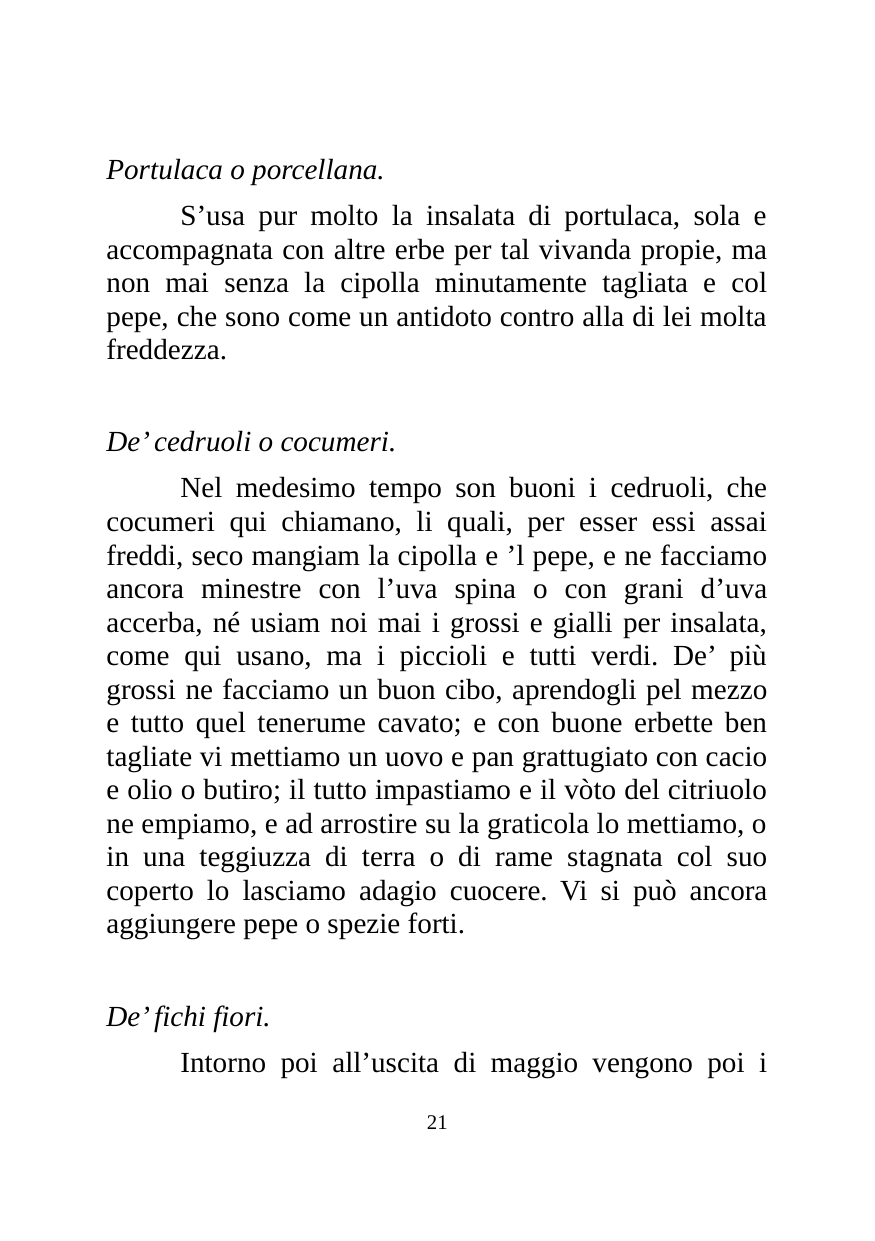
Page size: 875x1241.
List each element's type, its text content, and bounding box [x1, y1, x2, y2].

text Intorno poi all’uscita di maggio vengono poi i [106, 1045, 768, 1078]
text Portulaca o porcellana. [106, 152, 768, 186]
text De’ cedruoli o cocumeri. [106, 424, 768, 458]
text De’ fichi fiori. [106, 999, 768, 1032]
text Nel medesimo tempo son buoni i cedruoli, che cocumeri qui chiamano, li quali, per esser essi assai freddi, seco mangiam la cipolla e ’l pepe, e ne facciamo ancora minestre con l’uva spina o con grani d’uva accerba, né usiam noi mai i grossi e gialli per insalata, come qui usano, ma i piccioli e tutti verdi. De’ più grossi ne facciamo un buon cibo, aprendogli pel mezzo e tutto quel tenerume cavato; e con buone erbette ben tagliate vi mettiamo un uovo e pan grattugiato con cacio e olio o butiro; il tutto impastiamo e il vòto del citriuolo ne empiamo, e ad arrostire su la graticola lo mettiamo, o in una teggiuzza di terra o di rame stagnata col suo coperto lo lasciamo adagio cuocere. Vi si può ancora aggiungere pepe o spezie forti. [106, 471, 768, 940]
text S’usa pur molto la insalata di portulaca, sola e accompagnata con altre erbe per tal vivanda propie, ma non mai senza la cipolla minutamente tagliata e col pepe, che sono come un antidoto contro alla di lei molta freddezza. [106, 198, 768, 366]
